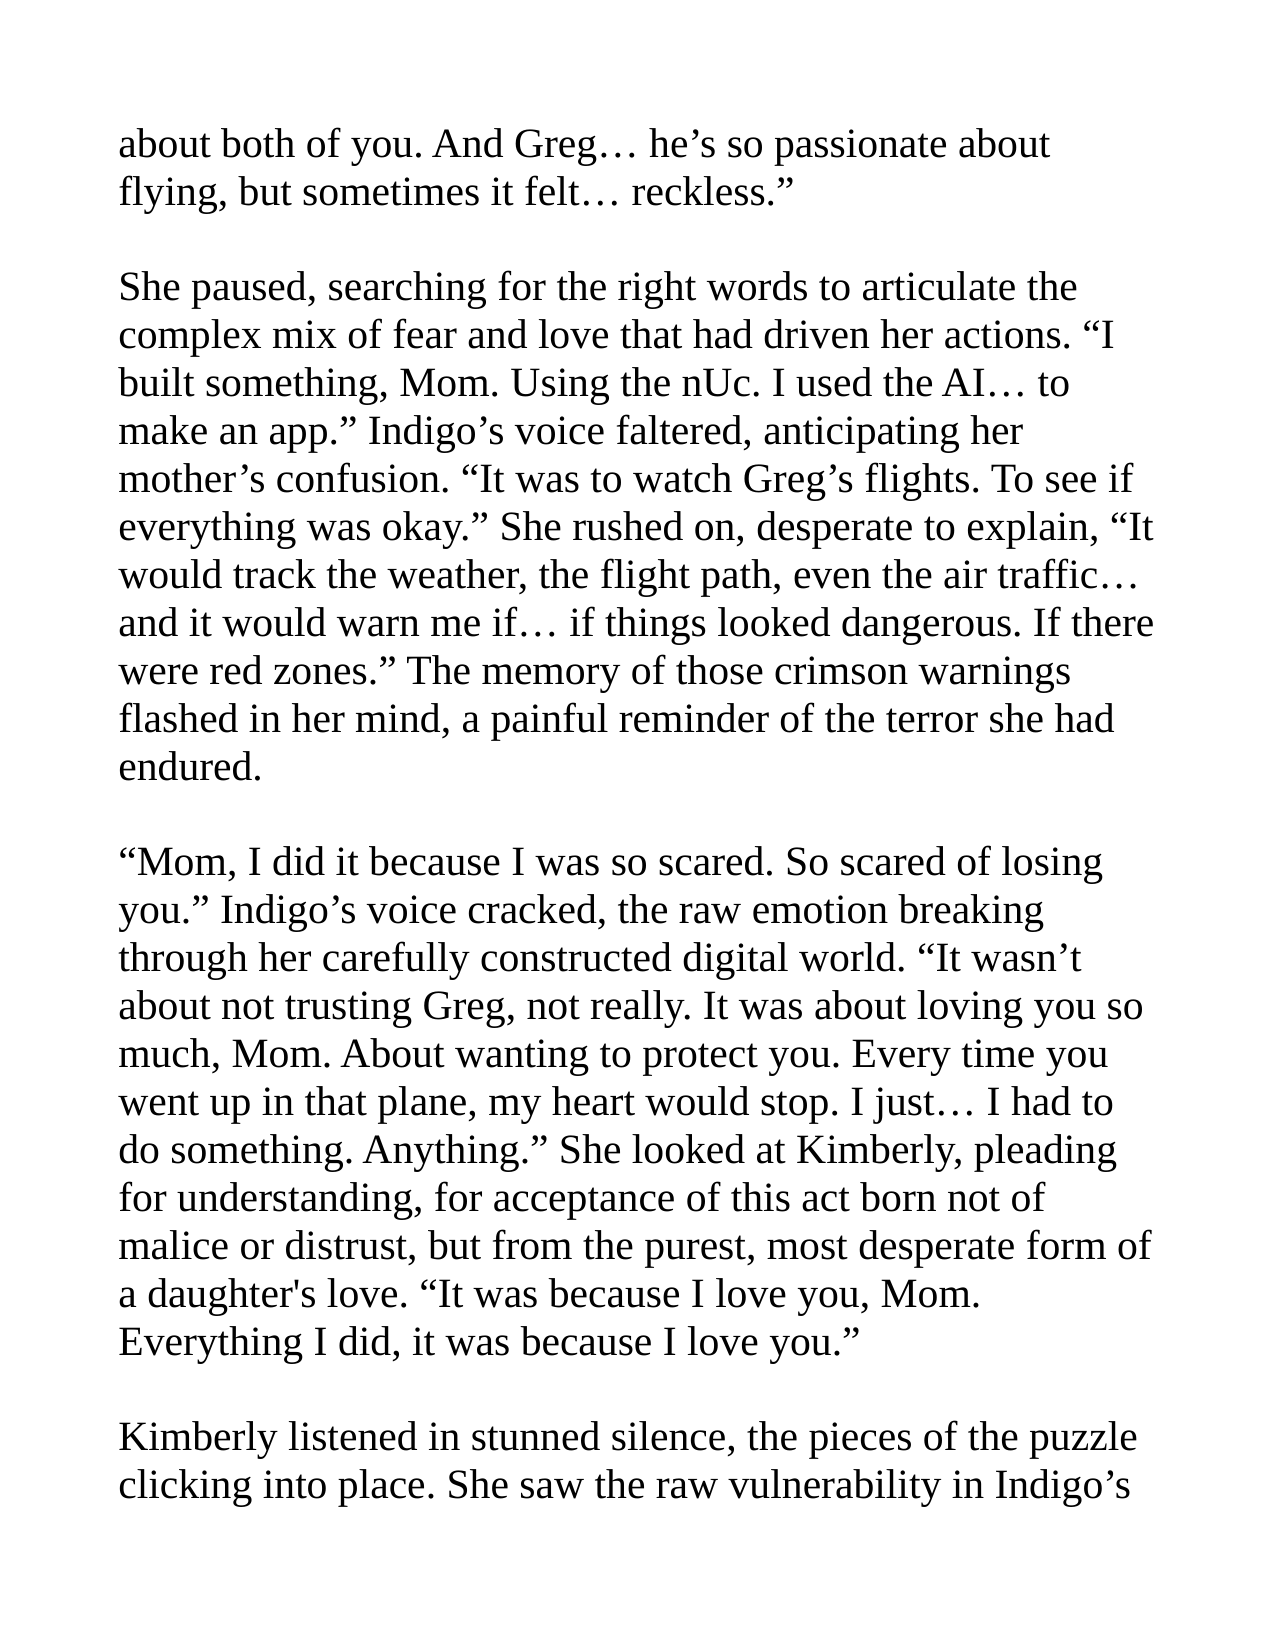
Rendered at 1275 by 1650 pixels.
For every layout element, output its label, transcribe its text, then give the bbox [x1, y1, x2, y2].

text Kimberly listened in stunned silence, the pieces of the puzzle clicking into place. She saw the raw vulnerability in Indigo’s [118, 1412, 1157, 1508]
text She paused, searching for the right words to articulate the complex mix of fear and love that had driven her actions. “I built something, Mom. Using the nUc. I used the AI… to make an app.” Indigo’s voice faltered, anticipating her mother’s confusion. “It was to watch Greg’s flights. To see if everything was okay.” She rushed on, desperate to explain, “It would track the weather, the flight path, even the air traffic… and it would warn me if… if things looked dangerous. If there were red zones.” The memory of those crimson warnings flashed in her mind, a painful reminder of the terror she had endured. [118, 262, 1157, 789]
text “Mom, I did it because I was so scared. So scared of losing you.” Indigo’s voice cracked, the raw emotion breaking through her carefully constructed digital world. “It wasn’t about not trusting Greg, not really. It was about loving you so much, Mom. About wanting to protect you. Every time you went up in that plane, my heart would stop. I just… I had to do something. Anything.” She looked at Kimberly, pleading for understanding, for acceptance of this act born not of malice or distrust, but from the purest, most desperate form of a daughter's love. “It was because I love you, Mom. Everything I did, it was because I love you.” [118, 837, 1157, 1364]
text about both of you. And Greg… he’s so passionate about flying, but sometimes it felt… reckless.” [118, 118, 1157, 214]
